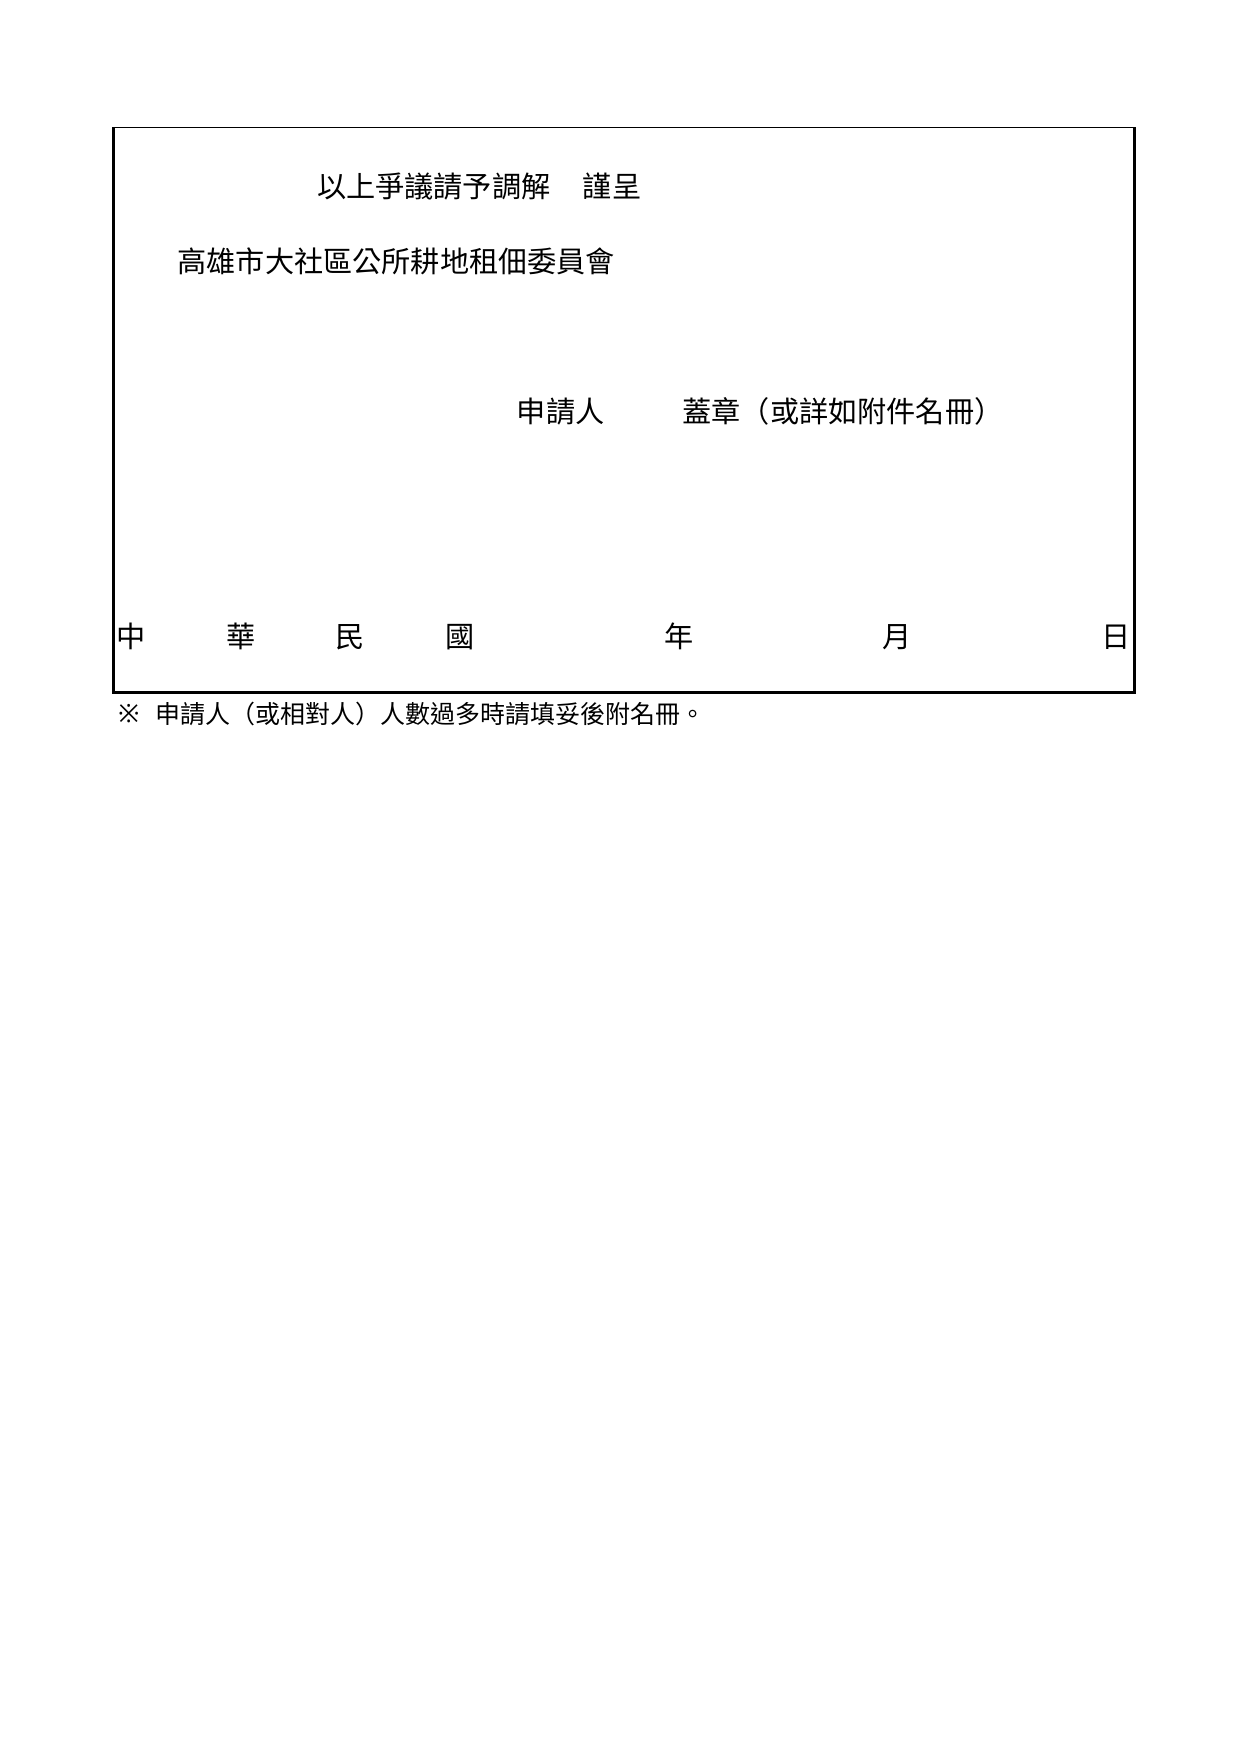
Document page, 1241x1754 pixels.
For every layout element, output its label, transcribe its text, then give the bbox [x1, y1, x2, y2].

list 申請人（或相對人）人數過多時請填妥後附名冊。 [118, 694, 1122, 731]
table_cell 以上爭議請予調解 謹呈 高雄市大社區公所耕地租佃委員會 申請人 蓋章（或詳如附件名冊） 中華民國 年 月 日 [115, 128, 1133, 691]
